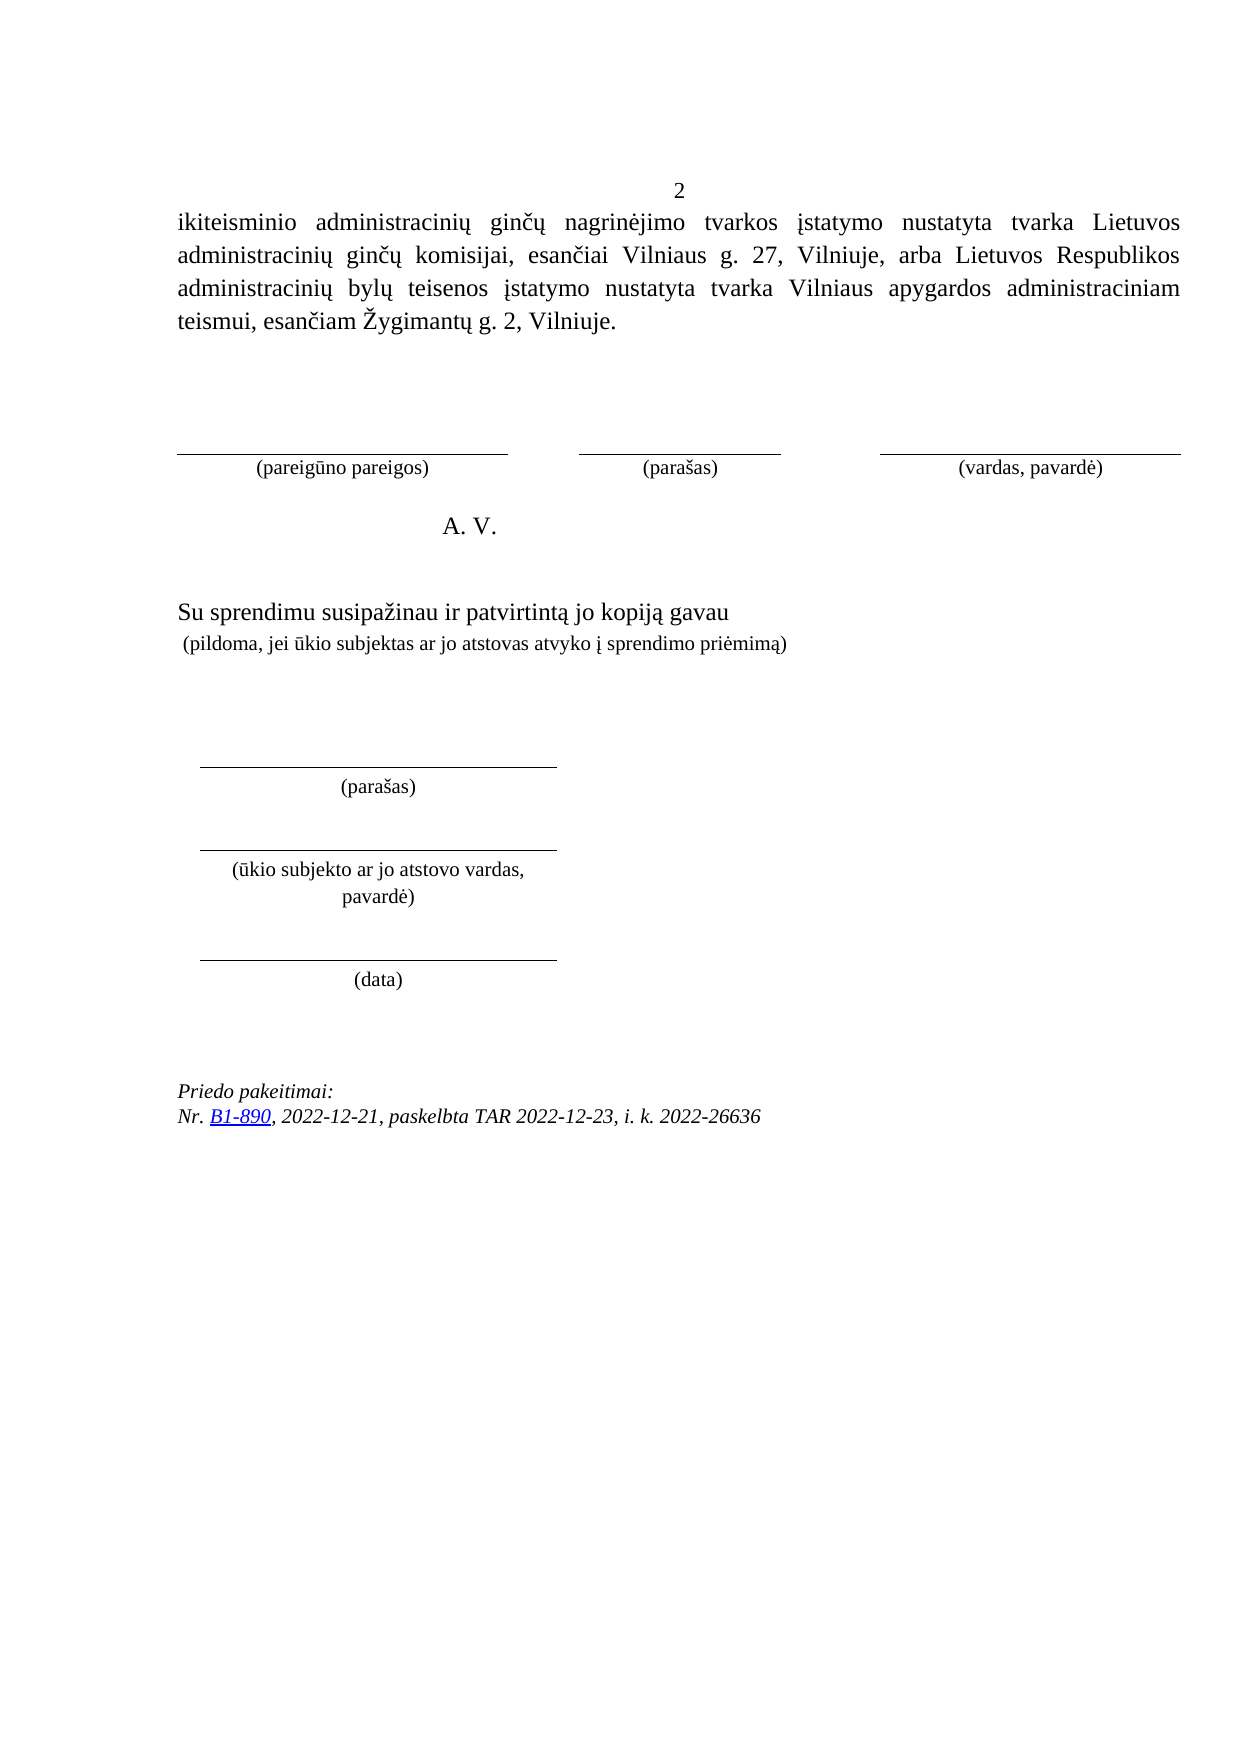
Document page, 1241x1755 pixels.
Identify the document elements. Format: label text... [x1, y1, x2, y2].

table_cell [177, 719, 579, 746]
text ikiteisminio administracinių ginčų nagrinėjimo tvarkos įstatymo nustatyta tvarka Lietuvos administracinių ginčų komisijai, esančiai Vilniaus g. 27, Vilniuje, arba Lietuvos Respublikos administracinių bylų teisenos įstatymo nustatyta tvarka Vilniaus apygardos administraciniam teismui, esančiam Žygimantų g. 2, Vilniuje. [177, 207, 1181, 334]
text A. V. [177, 511, 1181, 540]
text Su sprendimu susipažinau ir patvirtintą jo kopiją gavau [177, 597, 1181, 626]
text Priedo pakeitimai: [177, 1079, 1181, 1103]
table_header [508, 454, 579, 482]
table_cell [177, 746, 579, 1055]
table_header (pareigūno pareigos) [177, 455, 508, 482]
text (pildoma, jei ūkio subjektas ar jo atstovas atvyko į sprendimo priėmimą) [177, 630, 1181, 654]
table_header (parašas) [189, 746, 568, 829]
text Nr. B1-890, 2022-12-21, paskelbta TAR 2022-12-23, i. k. 2022-26636 [177, 1103, 1181, 1128]
table_header [781, 454, 880, 482]
table_cell (data) [189, 940, 568, 1055]
table_cell (ūkio subjekto ar jo atstovo vardas, pavardė) [189, 829, 568, 939]
table_header [177, 691, 579, 719]
table_header (parašas) [579, 455, 781, 482]
table_header (vardas, pavardė) [880, 455, 1181, 482]
